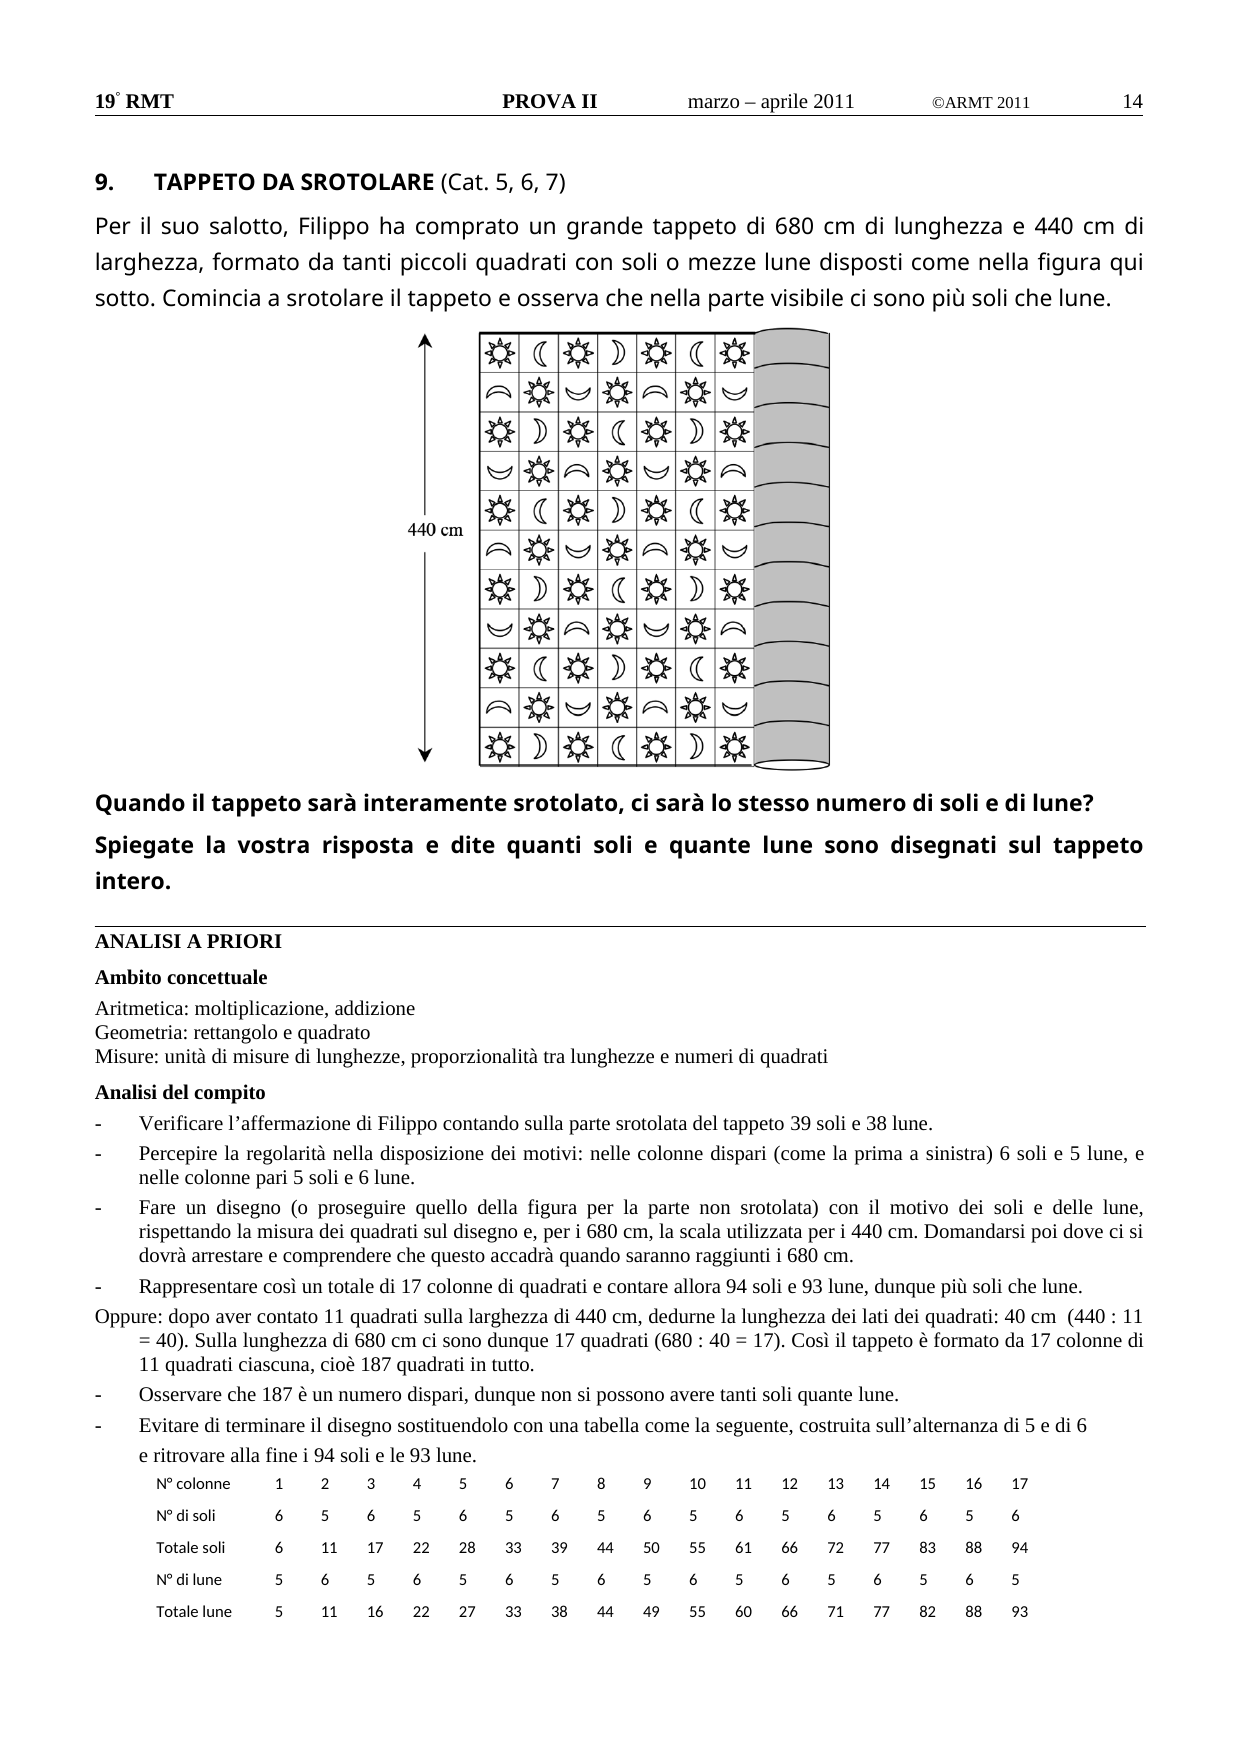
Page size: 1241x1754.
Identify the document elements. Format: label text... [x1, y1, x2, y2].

table_cell 6 [448, 1499, 493, 1531]
table_cell 33 [494, 1596, 539, 1628]
table_header 15 [908, 1467, 954, 1499]
table_header 8 [586, 1467, 632, 1499]
table_cell 44 [586, 1596, 632, 1628]
table_cell 22 [401, 1531, 447, 1564]
table_cell 38 [540, 1596, 586, 1628]
table_cell 5 [263, 1596, 309, 1628]
table_cell 5 [401, 1499, 447, 1531]
table_cell 5 [862, 1499, 908, 1531]
table_header 13 [816, 1467, 862, 1499]
table_header 4 [401, 1467, 447, 1499]
table_header 1 [263, 1467, 309, 1499]
table_cell 88 [954, 1531, 1000, 1564]
table_cell N° di lune [145, 1564, 263, 1596]
text Misure: unità di misure di lunghezze, proporzionalità tra lunghezze e numeri di quadrati [94, 1044, 1146, 1068]
table_cell 5 [954, 1499, 1000, 1531]
table_cell 27 [448, 1596, 493, 1628]
table_header 16 [954, 1467, 1000, 1499]
text - Verificare l’affermazione di Filippo contando sulla parte srotolata del tappeto 39 soli e 38 lune. [94, 1111, 1146, 1134]
table_cell 22 [401, 1596, 447, 1628]
table_cell 28 [448, 1531, 493, 1564]
text Quando il tappeto sarà interamente srotolato, ci sarà lo stesso numero di soli e di lune? [94, 786, 1146, 818]
table_cell 6 [401, 1564, 447, 1596]
table_cell 6 [954, 1564, 1000, 1596]
table_cell 88 [954, 1596, 1000, 1628]
table_header 12 [770, 1467, 816, 1499]
text - Rappresentare così un totale di 17 colonne di quadrati e contare allora 94 soli e 93 lune, dunque più soli che lune. [94, 1274, 1146, 1298]
text - Evitare di terminare il disegno sostituendolo con una tabella come la seguente, costruita sull’alternanza di 5 e di 6 [94, 1413, 1146, 1437]
table_cell 6 [724, 1499, 770, 1531]
table_cell 44 [586, 1531, 632, 1564]
picture [404, 323, 836, 776]
table_cell 33 [494, 1531, 539, 1564]
table_cell 6 [263, 1531, 309, 1564]
text Oppure: dopo aver contato 11 quadrati sulla larghezza di 440 cm, dedurne la lunghezza dei lati dei quadrati: 40 cm (440 : 11 = 40). Sulla lunghezza di 680 cm ci sono dunque 17 quadrati (680 : 40 = 17). Così il tappeto è formato da 17 colonne di 11 quadrati ciascuna, cioè 187 quadrati in tutto. [94, 1304, 1146, 1376]
table_cell 6 [494, 1564, 539, 1596]
table_header N° colonne [145, 1467, 263, 1499]
table_cell 50 [632, 1531, 678, 1564]
table_cell 5 [632, 1564, 678, 1596]
text e ritrovare alla fine i 94 soli e le 93 lune. [94, 1443, 1146, 1467]
table_cell 16 [355, 1596, 401, 1628]
table_cell 72 [816, 1531, 862, 1564]
table_header 3 [355, 1467, 401, 1499]
table_cell 6 [816, 1499, 862, 1531]
table_cell 5 [816, 1564, 862, 1596]
table_cell Totale lune [145, 1596, 263, 1628]
table_cell Totale soli [145, 1531, 263, 1564]
table_cell 66 [770, 1596, 816, 1628]
text Analisi del compito [94, 1080, 1146, 1104]
text Aritmetica: moltiplicazione, addizione [94, 996, 1146, 1019]
table_header 5 [448, 1467, 493, 1499]
table_cell 77 [862, 1596, 908, 1628]
table_cell 6 [678, 1564, 724, 1596]
table_header 11 [724, 1467, 770, 1499]
text - Percepire la regolarità nella disposizione dei motivi: nelle colonne dispari (come la prima a sinistra) 6 soli e 5 lune, e nelle colonne pari 5 soli e 6 lune. [94, 1141, 1146, 1189]
table_cell 6 [263, 1499, 309, 1531]
table_cell 66 [770, 1531, 816, 1564]
text Geometria: rettangolo e quadrato [94, 1019, 1146, 1044]
table_cell N° di soli [145, 1499, 263, 1531]
table_cell 55 [678, 1596, 724, 1628]
text Spiegate la vostra risposta e dite quanti soli e quante lune sono disegnati sul tappeto intero. [94, 829, 1146, 896]
table_header 7 [540, 1467, 586, 1499]
table_cell 5 [494, 1499, 539, 1531]
table_cell 6 [908, 1499, 954, 1531]
table_cell 77 [862, 1531, 908, 1564]
table_cell 5 [586, 1499, 632, 1531]
table_cell 6 [862, 1564, 908, 1596]
text ANALisi A PRIORI [94, 927, 1146, 953]
table_cell 61 [724, 1531, 770, 1564]
text - Fare un disegno (o proseguire quello della figura per la parte non srotolata) con il motivo dei soli e delle lune, rispettando la misura dei quadrati sul disegno e, per i 680 cm, la scala utilizzata per i 440 cm. Domandarsi poi dove ci si dovrà arrestare e comprendere che questo accadrà quando saranno raggiunti i 680 cm. [94, 1195, 1146, 1267]
text Ambito concettuale [94, 965, 1146, 989]
table_cell 6 [632, 1499, 678, 1531]
table_header 10 [678, 1467, 724, 1499]
table_cell 11 [309, 1531, 355, 1564]
table_cell 11 [309, 1596, 355, 1628]
table_cell 5 [355, 1564, 401, 1596]
table_header 14 [862, 1467, 908, 1499]
table_cell 5 [678, 1499, 724, 1531]
table_cell 39 [540, 1531, 586, 1564]
table_cell 55 [678, 1531, 724, 1564]
text - Osservare che 187 è un numero dispari, dunque non si possono avere tanti soli quante lune. [94, 1382, 1146, 1406]
table_cell 6 [586, 1564, 632, 1596]
table_cell 60 [724, 1596, 770, 1628]
text Per il suo salotto, Filippo ha comprato un grande tappeto di 680 cm di lunghezza e 440 cm di larghezza, formato da tanti piccoli quadrati con soli o mezze lune disposti come nella figura qui sotto. Comincia a srotolare il tappeto e osserva che nella parte visibile ci sono più soli che lune. [94, 209, 1146, 313]
table_header 2 [309, 1467, 355, 1499]
table_cell 71 [816, 1596, 862, 1628]
table_cell 93 [1000, 1596, 1046, 1628]
table_cell 6 [309, 1564, 355, 1596]
table_header 9 [632, 1467, 678, 1499]
table_cell 5 [263, 1564, 309, 1596]
table_cell 6 [540, 1499, 586, 1531]
table_cell 5 [448, 1564, 493, 1596]
table_cell 5 [540, 1564, 586, 1596]
table_cell 6 [1000, 1499, 1046, 1531]
table_cell 82 [908, 1596, 954, 1628]
table_cell 5 [908, 1564, 954, 1596]
table_cell 17 [355, 1531, 401, 1564]
text 9. TAPPETO DA SROTOLARE (Cat. 5, 6, 7) [94, 166, 1146, 197]
table_cell 5 [724, 1564, 770, 1596]
table_header 6 [494, 1467, 539, 1499]
table_header 17 [1000, 1467, 1046, 1499]
table_cell 5 [770, 1499, 816, 1531]
table_cell 49 [632, 1596, 678, 1628]
table_cell 83 [908, 1531, 954, 1564]
table_cell 6 [355, 1499, 401, 1531]
table_cell 94 [1000, 1531, 1046, 1564]
table_cell 5 [309, 1499, 355, 1531]
table_cell 6 [770, 1564, 816, 1596]
table_cell 5 [1000, 1564, 1046, 1596]
